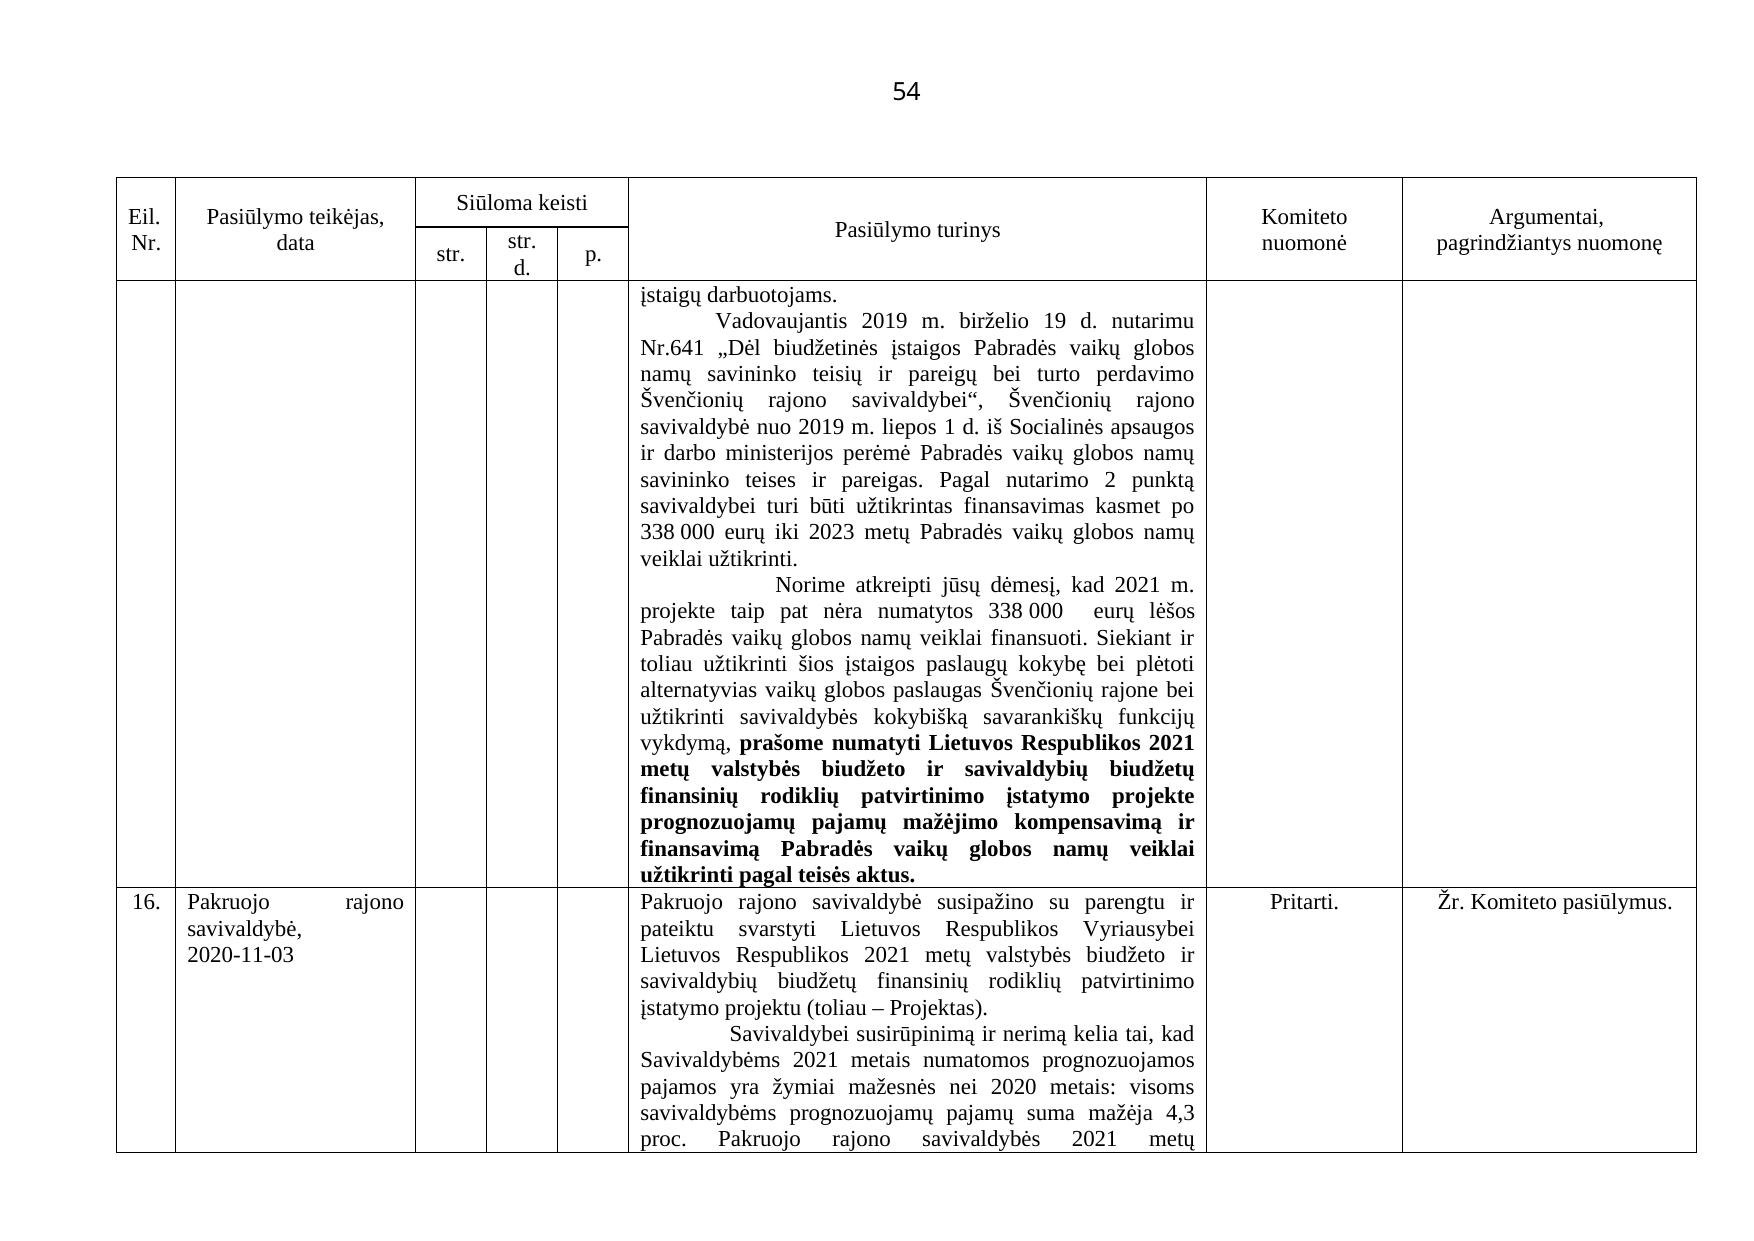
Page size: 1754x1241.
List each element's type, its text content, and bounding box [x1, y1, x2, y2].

table_cell str. d. [487, 228, 557, 280]
table_cell [416, 281, 486, 887]
table_cell [558, 888, 628, 1152]
table_cell str. [416, 228, 486, 280]
table_cell [1403, 281, 1696, 887]
table_header Eil. Nr. [117, 178, 175, 280]
table_cell [416, 888, 486, 1152]
table_cell [176, 281, 415, 887]
table_cell Pakruojo rajono savivaldybė susipažino su parengtu ir pateiktu svarstyti Lietuvos Respublikos Vyriausybei Lietuvos Respublikos 2021 metų valstybės biudžeto ir savivaldybių biudžetų finansinių rodiklių patvirtinimo įstatymo projektu (toliau – Projektas). Savivaldybei susirūpinimą ir nerimą kelia tai, kad Savivaldybėms 2021 metais numatomos prognozuojamos pajamos yra žymiai mažesnės nei 2020 metais: visoms savivaldybėms prognozuojamų pajamų suma mažėja 4,3 proc. Pakruojo rajono savivaldybės 2021 metų [629, 888, 1206, 1152]
table_cell 16. [117, 888, 175, 1152]
table_header Pasiūlymo teikėjas, data [176, 178, 415, 280]
table_cell [487, 888, 557, 1152]
table_cell Žr. Komiteto pasiūlymus. [1403, 888, 1696, 1152]
table_cell [487, 281, 557, 887]
table_cell Pritarti. [1207, 888, 1402, 1152]
table_cell [117, 281, 175, 887]
table_header Siūloma keisti [416, 178, 628, 226]
table_cell įstaigų darbuotojams. Vadovaujantis 2019 m. birželio 19 d. nutarimu Nr.641 „Dėl biudžetinės įstaigos Pabradės vaikų globos namų savininko teisių ir pareigų bei turto perdavimo Švenčionių rajono savivaldybei“, Švenčionių rajono savivaldybė nuo 2019 m. liepos 1 d. iš Socialinės apsaugos ir darbo ministerijos perėmė Pabradės vaikų globos namų savininko teises ir pareigas. Pagal nutarimo 2 punktą savivaldybei turi būti užtikrintas finansavimas kasmet po 338 000 eurų iki 2023 metų Pabradės vaikų globos namų veiklai užtikrinti. Norime atkreipti jūsų dėmesį, kad 2021 m. projekte taip pat nėra numatytos 338 000 eurų lėšos Pabradės vaikų globos namų veiklai finansuoti. Siekiant ir toliau užtikrinti šios įstaigos paslaugų kokybę bei plėtoti alternatyvias vaikų globos paslaugas Švenčionių rajone bei užtikrinti savivaldybės kokybišką savarankiškų funkcijų vykdymą, prašome numatyti Lietuvos Respublikos 2021 metų valstybės biudžeto ir savivaldybių biudžetų finansinių rodiklių patvirtinimo įstatymo projekte prognozuojamų pajamų mažėjimo kompensavimą ir finansavimą Pabradės vaikų globos namų veiklai užtikrinti pagal teisės aktus. [629, 281, 1206, 887]
table_header Pasiūlymo turinys [629, 178, 1206, 280]
table_cell [1207, 281, 1402, 887]
table_cell Pakruojo rajono savivaldybė, 2020-11-03 [176, 888, 415, 1152]
table_header Argumentai, pagrindžiantys nuomonę [1403, 178, 1696, 280]
table_cell p. [558, 228, 628, 280]
table_header Komiteto nuomonė [1207, 178, 1402, 280]
table_cell [558, 281, 628, 887]
